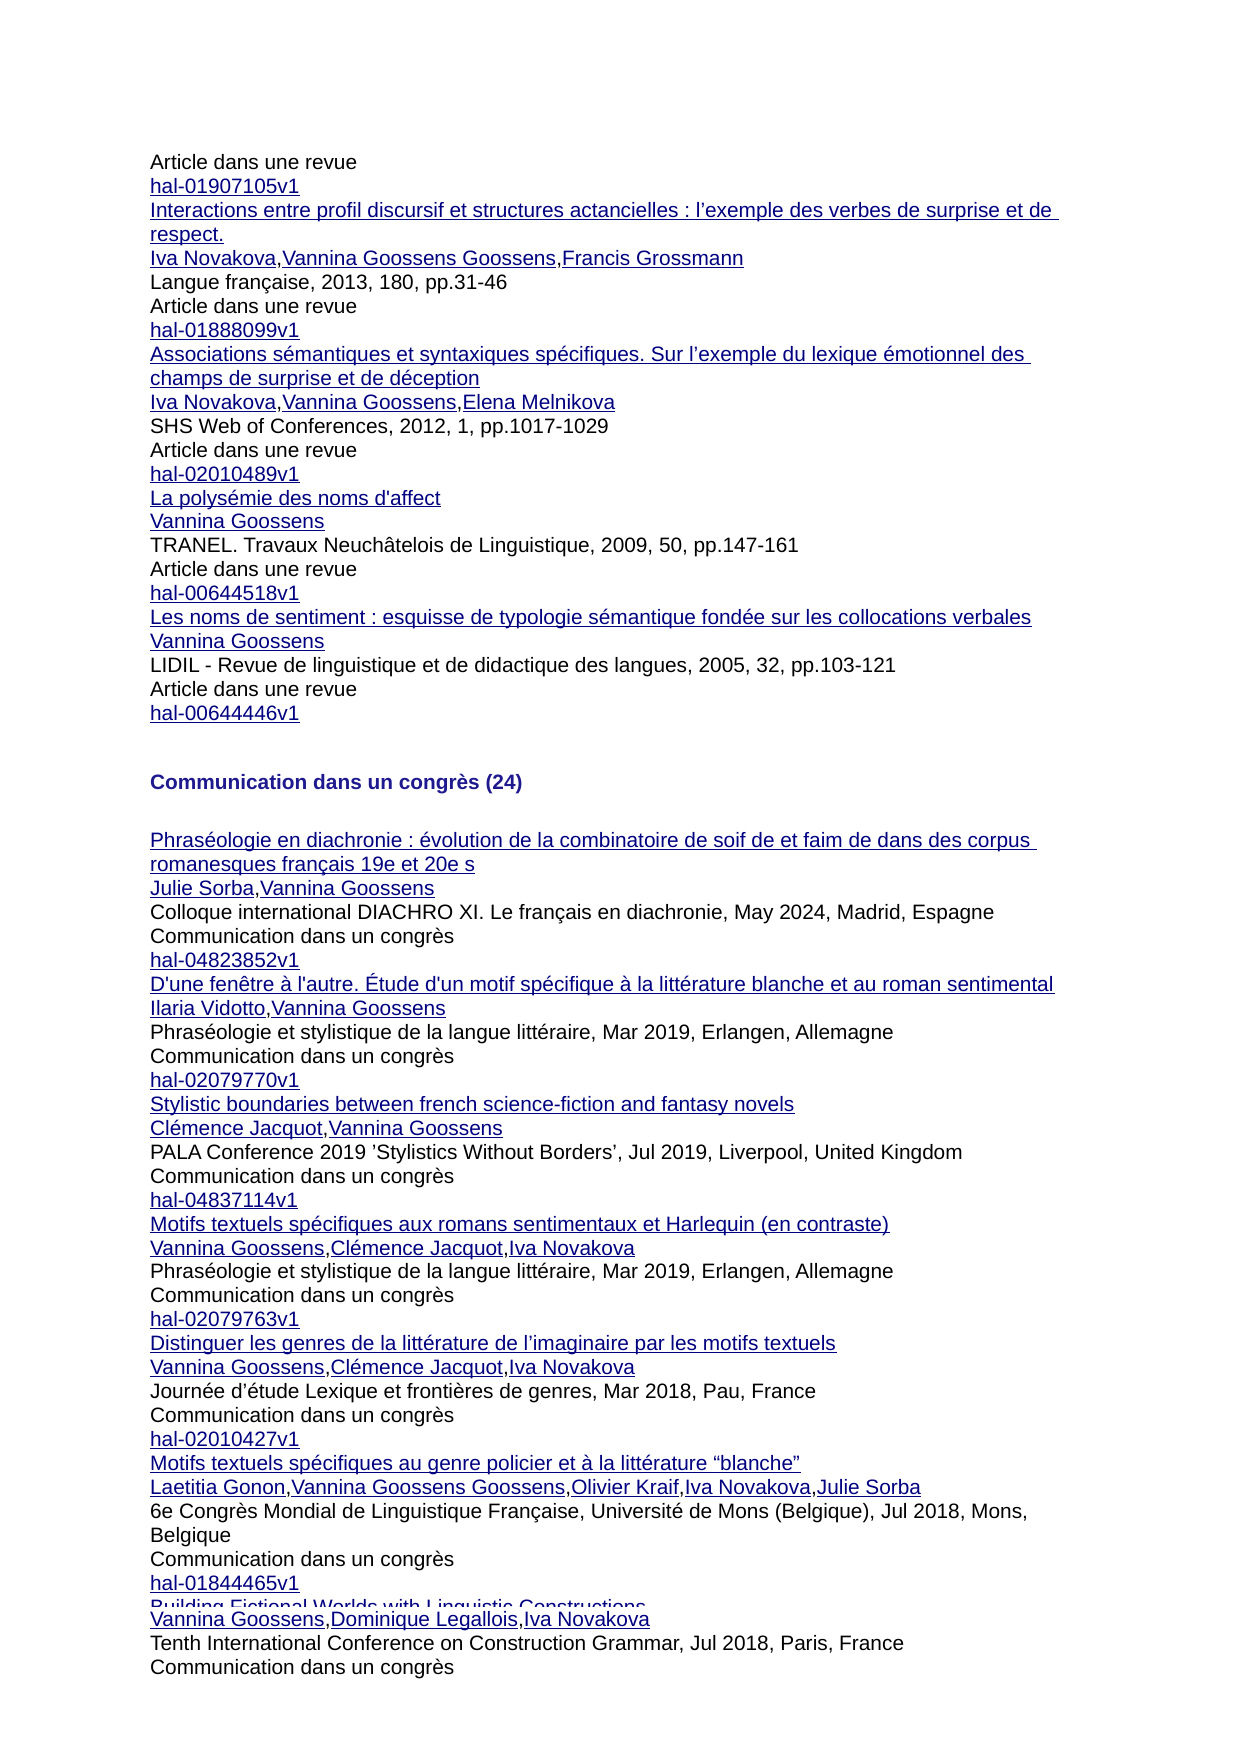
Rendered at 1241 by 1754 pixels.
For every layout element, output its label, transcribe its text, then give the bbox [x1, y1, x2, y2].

table_cell Building Fictional Worlds with Linguistic Constructions Vannina Goossens,Dominique Legallois,Iva Novakova Tenth International Conference on Construction Grammar, Jul 2018, Paris, France Communication dans un congrès [150, 1595, 1090, 1679]
table_cell Les noms de sentiment : esquisse de typologie sémantique fondée sur les collocations verbales Vannina Goossens LIDIL - Revue de linguistique et de didactique des langues, 2005, 32, pp.103-121 Article dans une revue hal-00644446v1 [150, 605, 1090, 725]
table_cell D'une fenêtre à l'autre. Étude d'un motif spécifique à la littérature blanche et au roman sentimental Ilaria Vidotto,Vannina Goossens Phraséologie et stylistique de la langue littéraire, Mar 2019, Erlangen, Allemagne Communication dans un congrès hal-02079770v1 [150, 972, 1090, 1092]
subtitle Communication dans un congrès (24) [150, 770, 1090, 794]
table_cell Interactions entre profil discursif et structures actancielles : l’exemple des verbes de surprise et de respect. Iva Novakova,Vannina Goossens Goossens,Francis Grossmann Langue française, 2013, 180, pp.31-46 Article dans une revue hal-01888099v1 [150, 198, 1090, 342]
table_header Phraséologie en diachronie : évolution de la combinatoire de soif de et faim de dans des corpus romanesques français 19e et 20e s Julie Sorba,Vannina Goossens Colloque international DIACHRO XI. Le français en diachronie, May 2024, Madrid, Espagne Communication dans un congrès hal-04823852v1 [150, 828, 1090, 972]
table_cell Associations sémantiques et syntaxiques spécifiques. Sur l’exemple du lexique émotionnel des champs de surprise et de déception Iva Novakova,Vannina Goossens,Elena Melnikova SHS Web of Conferences, 2012, 1, pp.1017-1029 Article dans une revue hal-02010489v1 [150, 342, 1090, 485]
table_cell La polysémie des noms d'affect Vannina Goossens TRANEL. Travaux Neuchâtelois de Linguistique, 2009, 50, pp.147-161 Article dans une revue hal-00644518v1 [150, 485, 1090, 605]
table_cell Distinguer les genres de la littérature de l’imaginaire par les motifs textuels Vannina Goossens,Clémence Jacquot,Iva Novakova Journée d’étude Lexique et frontières de genres, Mar 2018, Pau, France Communication dans un congrès hal-02010427v1 [150, 1331, 1090, 1451]
table_cell Stylistic boundaries between french science-fiction and fantasy novels Clémence Jacquot,Vannina Goossens PALA Conference 2019 ’Stylistics Without Borders’, Jul 2019, Liverpool, United Kingdom Communication dans un congrès hal-04837114v1 [150, 1092, 1090, 1211]
table_cell Motifs textuels spécifiques aux romans sentimentaux et Harlequin (en contraste) Vannina Goossens,Clémence Jacquot,Iva Novakova Phraséologie et stylistique de la langue littéraire, Mar 2019, Erlangen, Allemagne Communication dans un congrès hal-02079763v1 [150, 1211, 1090, 1331]
table_cell Article dans une revue hal-01907105v1 [150, 150, 1090, 198]
table_cell Motifs textuels spécifiques au genre policier et à la littérature “blanche” Laetitia Gonon,Vannina Goossens Goossens,Olivier Kraif,Iva Novakova,Julie Sorba 6e Congrès Mondial de Linguistique Française, Université de Mons (Belgique), Jul 2018, Mons, Belgique Communication dans un congrès hal-01844465v1 [150, 1451, 1090, 1595]
